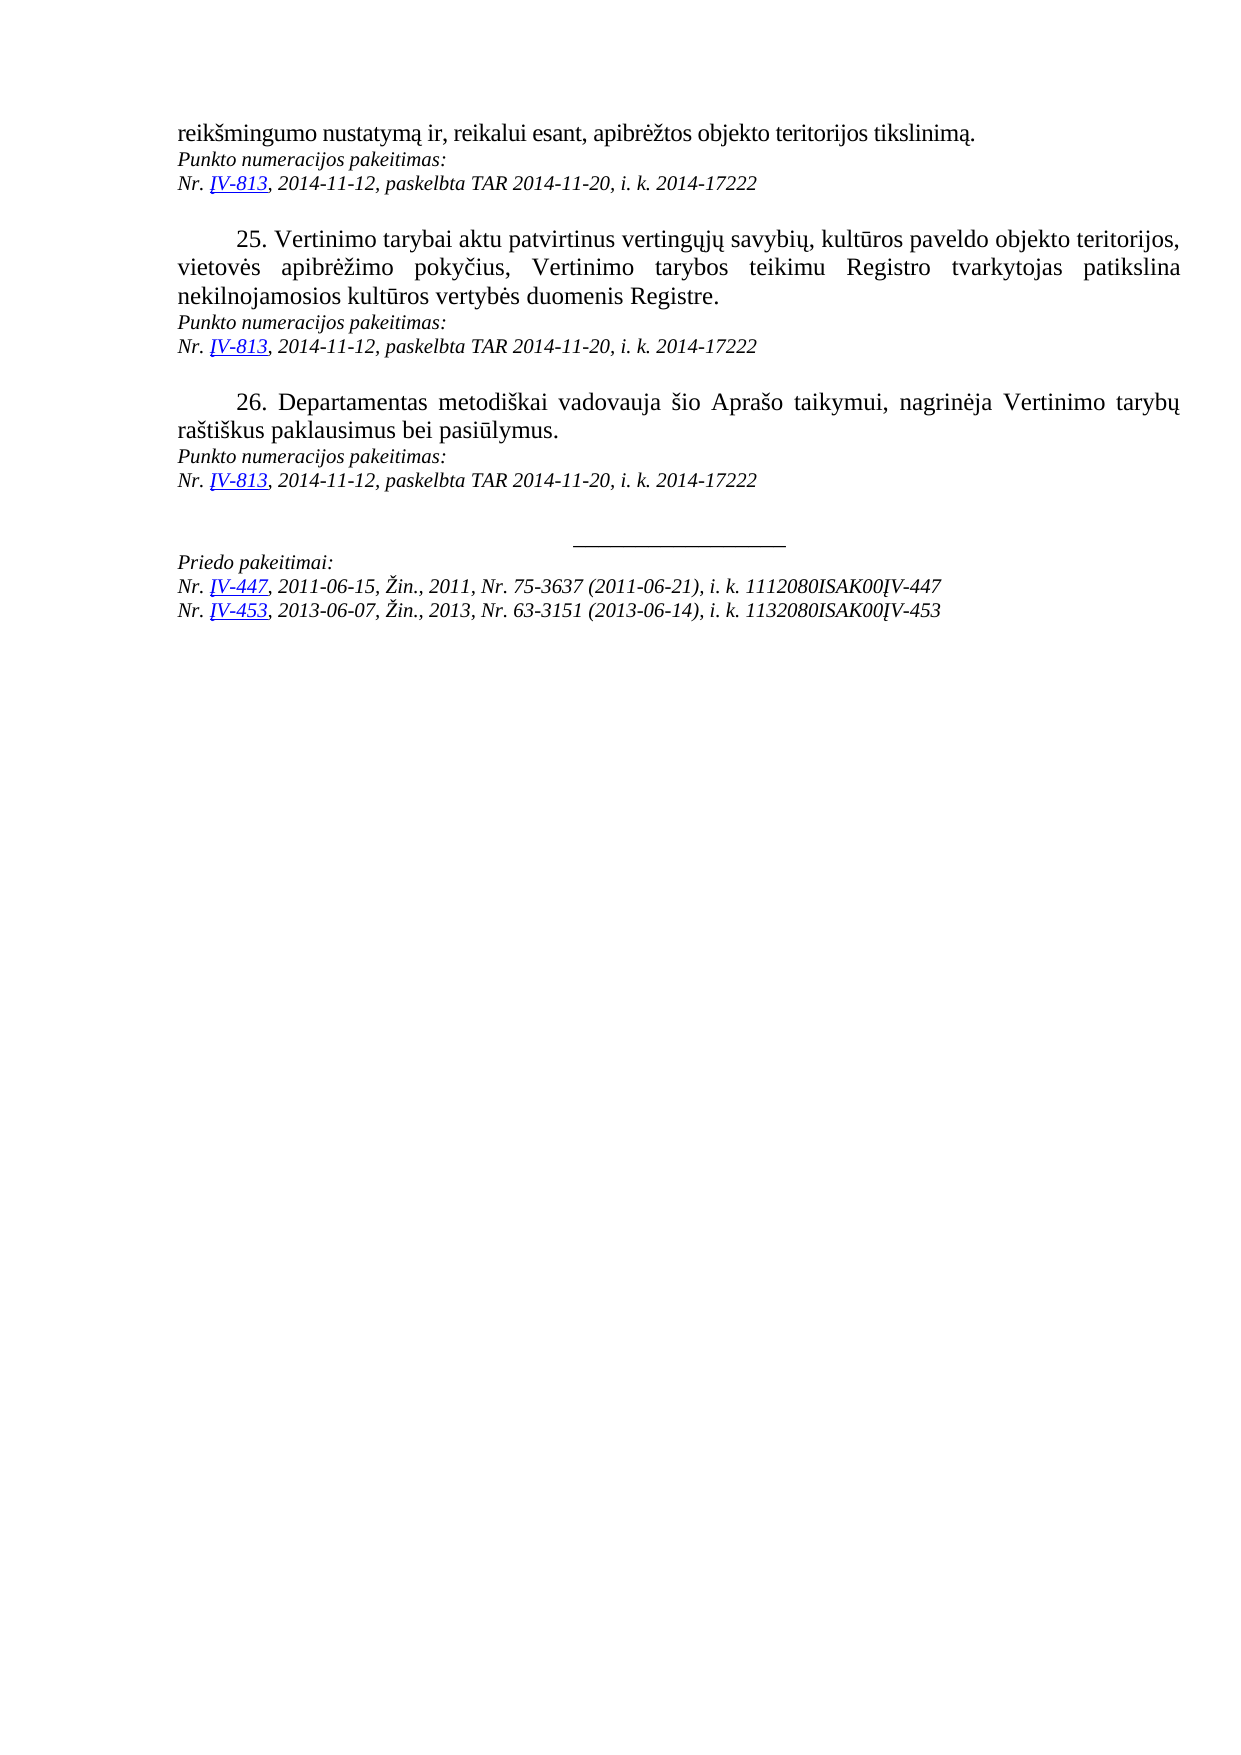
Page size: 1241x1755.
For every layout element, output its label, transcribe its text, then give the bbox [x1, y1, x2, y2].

text Punkto numeracijos pakeitimas: [177, 310, 1181, 334]
text Priedo pakeitimai: [177, 550, 1181, 574]
text Nr. ĮV-813, 2014-11-12, paskelbta TAR 2014-11-20, i. k. 2014-17222 [177, 171, 1181, 195]
text 25. Vertinimo tarybai aktu patvirtinus vertingųjų savybių, kultūros paveldo objekto teritorijos, vietovės apibrėžimo pokyčius, Vertinimo tarybos teikimu Registro tvarkytojas patikslina nekilnojamosios kultūros vertybės duomenis Registre. [177, 224, 1181, 310]
text Nr. ĮV-447, 2011-06-15, Žin., 2011, Nr. 75-3637 (2011-06-21), i. k. 1112080ISAK00ĮV-447 [177, 574, 1181, 598]
text Punkto numeracijos pakeitimas: [177, 147, 1181, 171]
text Nr. ĮV-813, 2014-11-12, paskelbta TAR 2014-11-20, i. k. 2014-17222 [177, 334, 1181, 358]
text Punkto numeracijos pakeitimas: [177, 444, 1181, 468]
text Nr. ĮV-813, 2014-11-12, paskelbta TAR 2014-11-20, i. k. 2014-17222 [177, 468, 1181, 492]
text 26. Departamentas metodiškai vadovauja šio Aprašo taikymui, nagrinėja Vertinimo tarybų raštiškus paklausimus bei pasiūlymus. [177, 387, 1181, 444]
text _________________ [177, 521, 1181, 550]
text Nr. ĮV-453, 2013-06-07, Žin., 2013, Nr. 63-3151 (2013-06-14), i. k. 1132080ISAK00ĮV-453 [177, 598, 1181, 622]
text reikšmingumo nustatymą ir, reikalui esant, apibrėžtos objekto teritorijos tikslinimą. [177, 118, 1181, 147]
